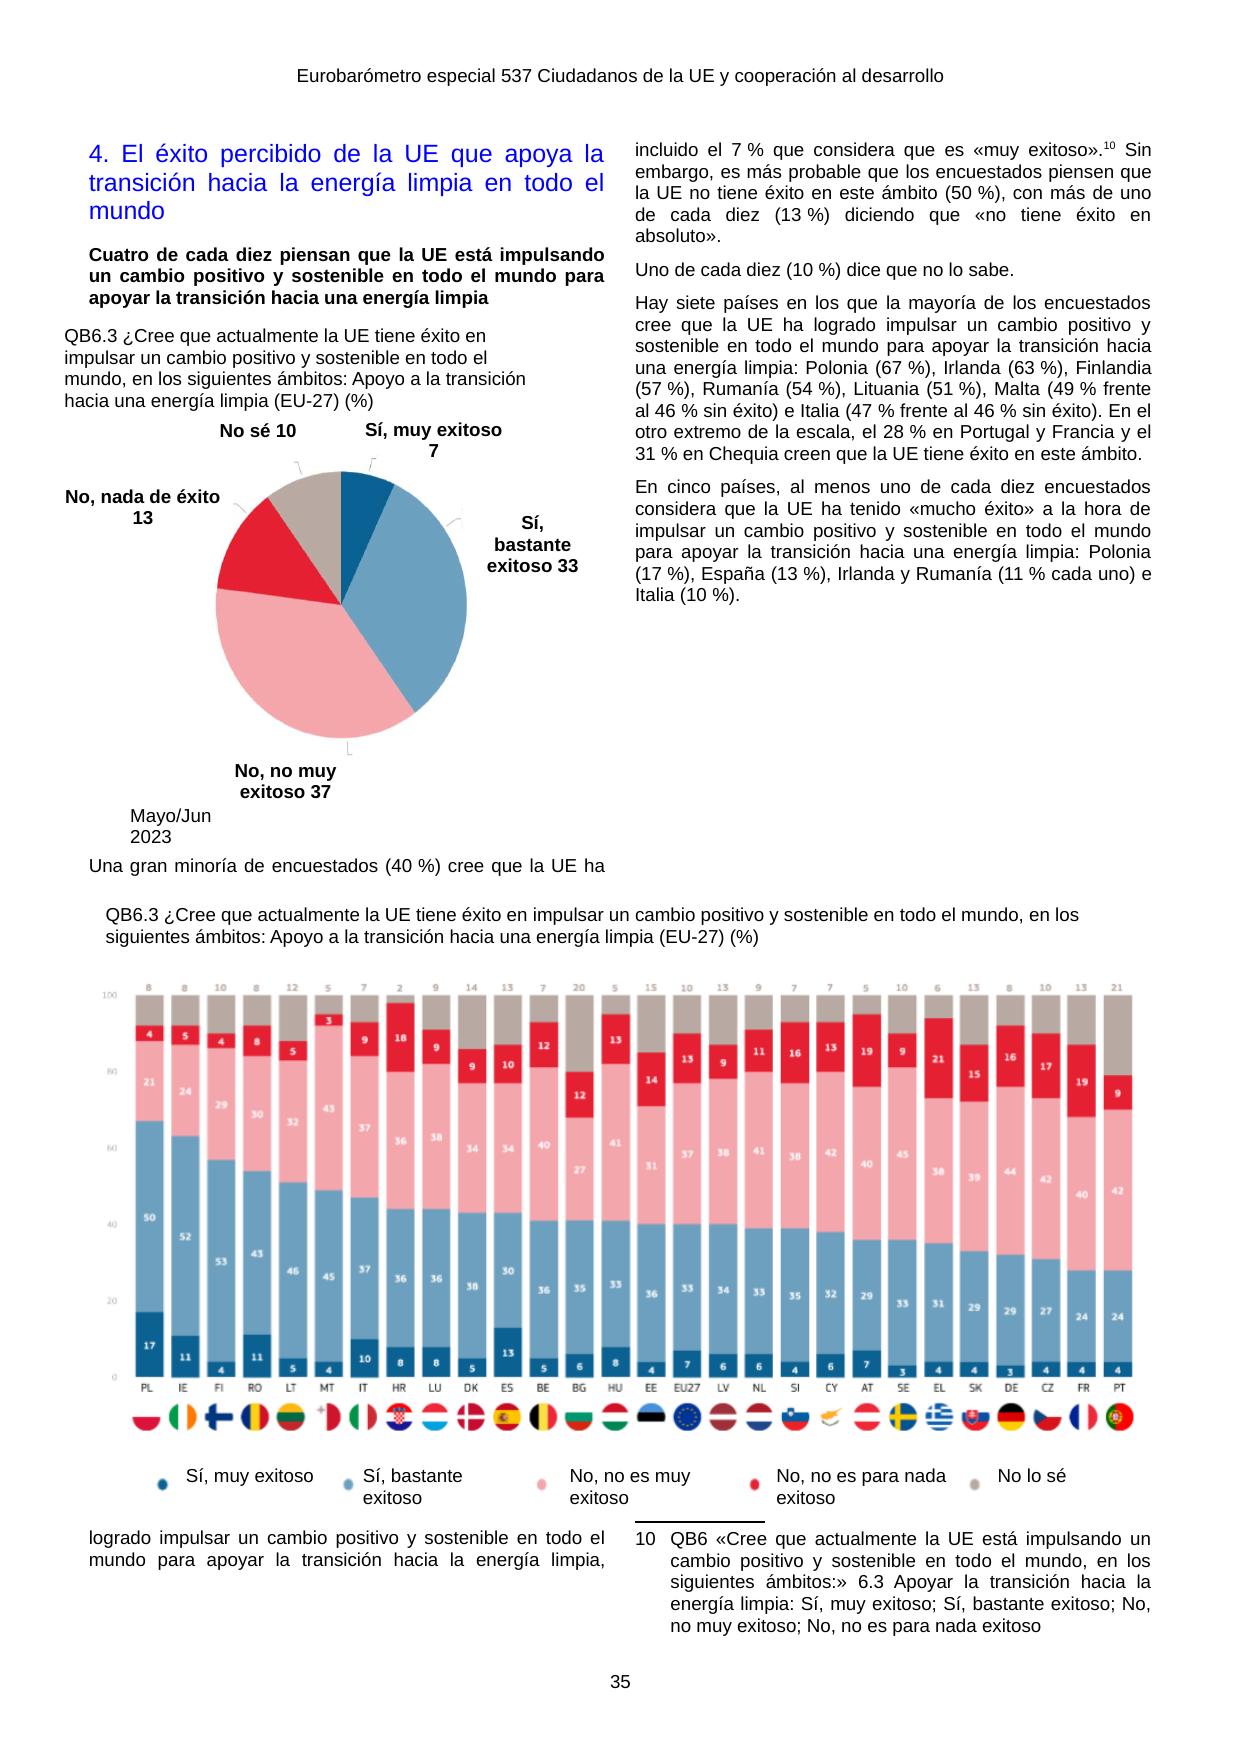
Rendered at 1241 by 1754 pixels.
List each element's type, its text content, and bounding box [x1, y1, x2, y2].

picture [621, 1495, 626, 1503]
text Uno de cada diez (10 %) dice que no lo sabe. [635, 258, 1152, 280]
picture [828, 1495, 833, 1503]
picture [808, 1495, 813, 1503]
text Una gran minoría de encuestados (40 %) cree que la UE ha logrado impulsar un cambio positivo y sostenible en todo el mundo para apoyar la transición hacia la energía limpia, incluido el 7 % que considera que es «muy exitoso». Sin embargo, es más probable que los encuestados piensen que la UE no tiene éxito en este ámbito (50 %), con más de uno de cada diez (13 %) diciendo que «no tiene éxito en absoluto». [88, 320, 605, 1570]
picture [95, 976, 1146, 1441]
picture [414, 1495, 419, 1503]
text Una gran minoría de encuestados (40 %) cree que la UE ha logrado impulsar un cambio positivo y sostenible en todo el mundo para apoyar la transición hacia la energía limpia, incluido el 7 % que considera que es «muy exitoso». Sin embargo, es más probable que los encuestados piensen que la UE no tiene éxito en este ámbito (50 %), con más de uno de cada diez (13 %) diciendo que «no tiene éxito en absoluto». [635, 139, 1152, 247]
text En cinco países, al menos uno de cada diez encuestados considera que la UE ha tenido «mucho éxito» a la hora de impulsar un cambio positivo y sostenible en todo el mundo para apoyar la transición hacia una energía limpia: Polonia (17 %), España (13 %), Irlanda y Rumanía (11 % cada uno) e Italia (10 %). [635, 476, 1152, 606]
text Hay siete países en los que la mayoría de los encuestados cree que la UE ha logrado impulsar un cambio positivo y sostenible en todo el mundo para apoyar la transición hacia una energía limpia: Polonia (67 %), Irlanda (63 %), Finlandia (57 %), Rumanía (54 %), Lituania (51 %), Malta (49 % frente al 46 % sin éxito) e Italia (47 % frente al 46 % sin éxito). En el otro extremo de la escala, el 28 % en Portugal y Francia y el 31 % en Chequia creen que la UE tiene éxito en este ámbito. [635, 292, 1152, 464]
subtitle 4. El éxito percibido de la UE que apoya la transición hacia la energía limpia en todo el mundo [88, 139, 605, 225]
text QB6 «Cree que actualmente la UE está impulsando un cambio positivo y sostenible en todo el mundo, en los siguientes ámbitos:» 6.3 Apoyar la transición hacia la energía limpia: Sí, muy exitoso; Sí, bastante exitoso; No, no muy exitoso; No, no es para nada exitoso [635, 1528, 1152, 1636]
picture [601, 1495, 606, 1503]
picture [214, 450, 471, 762]
text Cuatro de cada diez piensan que la UE está impulsando un cambio positivo y sostenible en todo el mundo para apoyar la transición hacia una energía limpia [88, 243, 605, 308]
picture [395, 1495, 400, 1503]
picture [141, 1457, 983, 1504]
